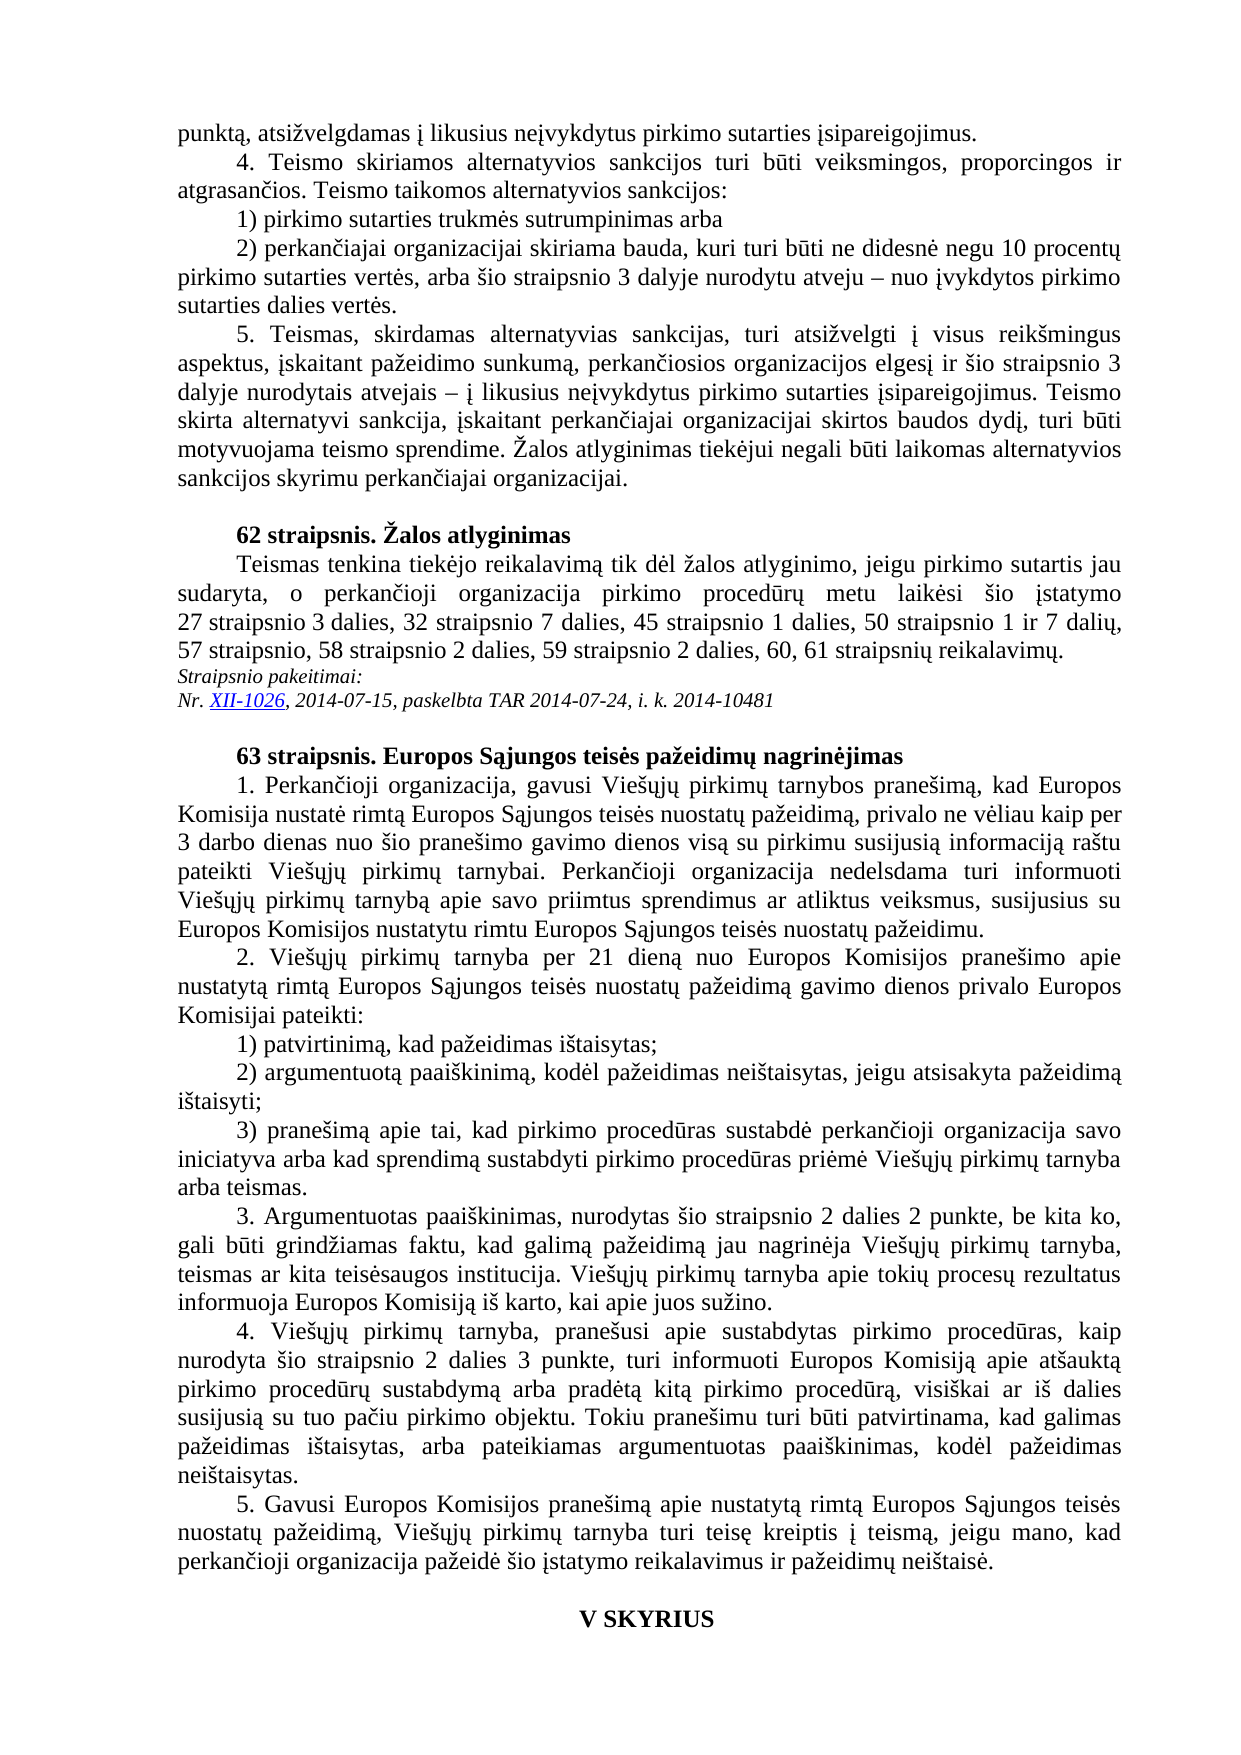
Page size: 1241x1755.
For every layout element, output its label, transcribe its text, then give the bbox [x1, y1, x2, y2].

text 3) pranešimą apie tai, kad pirkimo procedūras sustabdė perkančioji organizacija savo iniciatyva arba kad sprendimą sustabdyti pirkimo procedūras priėmė Viešųjų pirkimų tarnyba arba teismas. [177, 1115, 1122, 1201]
text 1. Perkančioji organizacija, gavusi Viešųjų pirkimų tarnybos pranešimą, kad Europos Komisija nustatė rimtą Europos Sąjungos teisės nuostatų pažeidimą, privalo ne vėliau kaip per 3 darbo dienas nuo šio pranešimo gavimo dienos visą su pirkimu susijusią informaciją raštu pateikti Viešųjų pirkimų tarnybai. Perkančioji organizacija nedelsdama turi informuoti Viešųjų pirkimų tarnybą apie savo priimtus sprendimus ar atliktus veiksmus, susijusius su Europos Komisijos nustatytu rimtu Europos Sąjungos teisės nuostatų pažeidimu. [177, 770, 1122, 942]
text 3. Argumentuotas paaiškinimas, nurodytas šio straipsnio 2 dalies 2 punkte, be kita ko, gali būti grindžiamas faktu, kad galimą pažeidimą jau nagrinėja Viešųjų pirkimų tarnyba, teismas ar kita teisėsaugos institucija. Viešųjų pirkimų tarnyba apie tokių procesų rezultatus informuoja Europos Komisiją iš karto, kai apie juos sužino. [177, 1201, 1122, 1316]
text 4. Teismo skiriamos alternatyvios sankcijos turi būti veiksmingos, proporcingos ir atgrasančios. Teismo taikomos alternatyvios sankcijos: [177, 147, 1122, 204]
text 2) perkančiajai organizacijai skiriama bauda, kuri turi būti ne didesnė negu 10 procentų pirkimo sutarties vertės, arba šio straipsnio 3 dalyje nurodytu atveju – nuo įvykdytos pirkimo sutarties dalies vertės. [177, 233, 1122, 319]
text Straipsnio pakeitimai: [177, 664, 1122, 688]
text 2) argumentuotą paaiškinimą, kodėl pažeidimas neištaisytas, jeigu atsisakyta pažeidimą ištaisyti; [177, 1057, 1122, 1115]
text Nr. XII-1026, 2014-07-15, paskelbta TAR 2014-07-24, i. k. 2014-10481 [177, 688, 1122, 712]
text V SKYRIUS [177, 1604, 1122, 1632]
text 5. Gavusi Europos Komisijos pranešimą apie nustatytą rimtą Europos Sąjungos teisės nuostatų pažeidimą, Viešųjų pirkimų tarnyba turi teisę kreiptis į teismą, jeigu mano, kad perkančioji organizacija pažeidė šio įstatymo reikalavimus ir pažeidimų neištaisė. [177, 1489, 1122, 1575]
text 5. Teismas, skirdamas alternatyvias sankcijas, turi atsižvelgti į visus reikšmingus aspektus, įskaitant pažeidimo sunkumą, perkančiosios organizacijos elgesį ir šio straipsnio 3 dalyje nurodytais atvejais – į likusius neįvykdytus pirkimo sutarties įsipareigojimus. Teismo skirta alternatyvi sankcija, įskaitant perkančiajai organizacijai skirtos baudos dydį, turi būti motyvuojama teismo sprendime. Žalos atlyginimas tiekėjui negali būti laikomas alternatyvios sankcijos skyrimu perkančiajai organizacijai. [177, 319, 1122, 492]
text 2. Viešųjų pirkimų tarnyba per 21 dieną nuo Europos Komisijos pranešimo apie nustatytą rimtą Europos Sąjungos teisės nuostatų pažeidimą gavimo dienos privalo Europos Komisijai pateikti: [177, 942, 1122, 1029]
text Teismas tenkina tiekėjo reikalavimą tik dėl žalos atlyginimo, jeigu pirkimo sutartis jau sudaryta, o perkančioji organizacija pirkimo procedūrų metu laikėsi šio įstatymo 27 straipsnio 3 dalies, 32 straipsnio 7 dalies, 45 straipsnio 1 dalies, 50 straipsnio 1 ir 7 dalių, 57 straipsnio, 58 straipsnio 2 dalies, 59 straipsnio 2 dalies, 60, 61 straipsnių reikalavimų. [177, 549, 1122, 664]
text 63 straipsnis. Europos Sąjungos teisės pažeidimų nagrinėjimas [236, 741, 1122, 770]
text punktą, atsižvelgdamas į likusius neįvykdytus pirkimo sutarties įsipareigojimus. [177, 118, 1122, 147]
text 62 straipsnis. Žalos atlyginimas [177, 521, 1122, 549]
text 1) pirkimo sutarties trukmės sutrumpinimas arba [177, 204, 1122, 233]
text 1) patvirtinimą, kad pažeidimas ištaisytas; [177, 1029, 1122, 1057]
text 4. Viešųjų pirkimų tarnyba, pranešusi apie sustabdytas pirkimo procedūras, kaip nurodyta šio straipsnio 2 dalies 3 punkte, turi informuoti Europos Komisiją apie atšauktą pirkimo procedūrų sustabdymą arba pradėtą kitą pirkimo procedūrą, visiškai ar iš dalies susijusią su tuo pačiu pirkimo objektu. Tokiu pranešimu turi būti patvirtinama, kad galimas pažeidimas ištaisytas, arba pateikiamas argumentuotas paaiškinimas, kodėl pažeidimas neištaisytas. [177, 1316, 1122, 1489]
